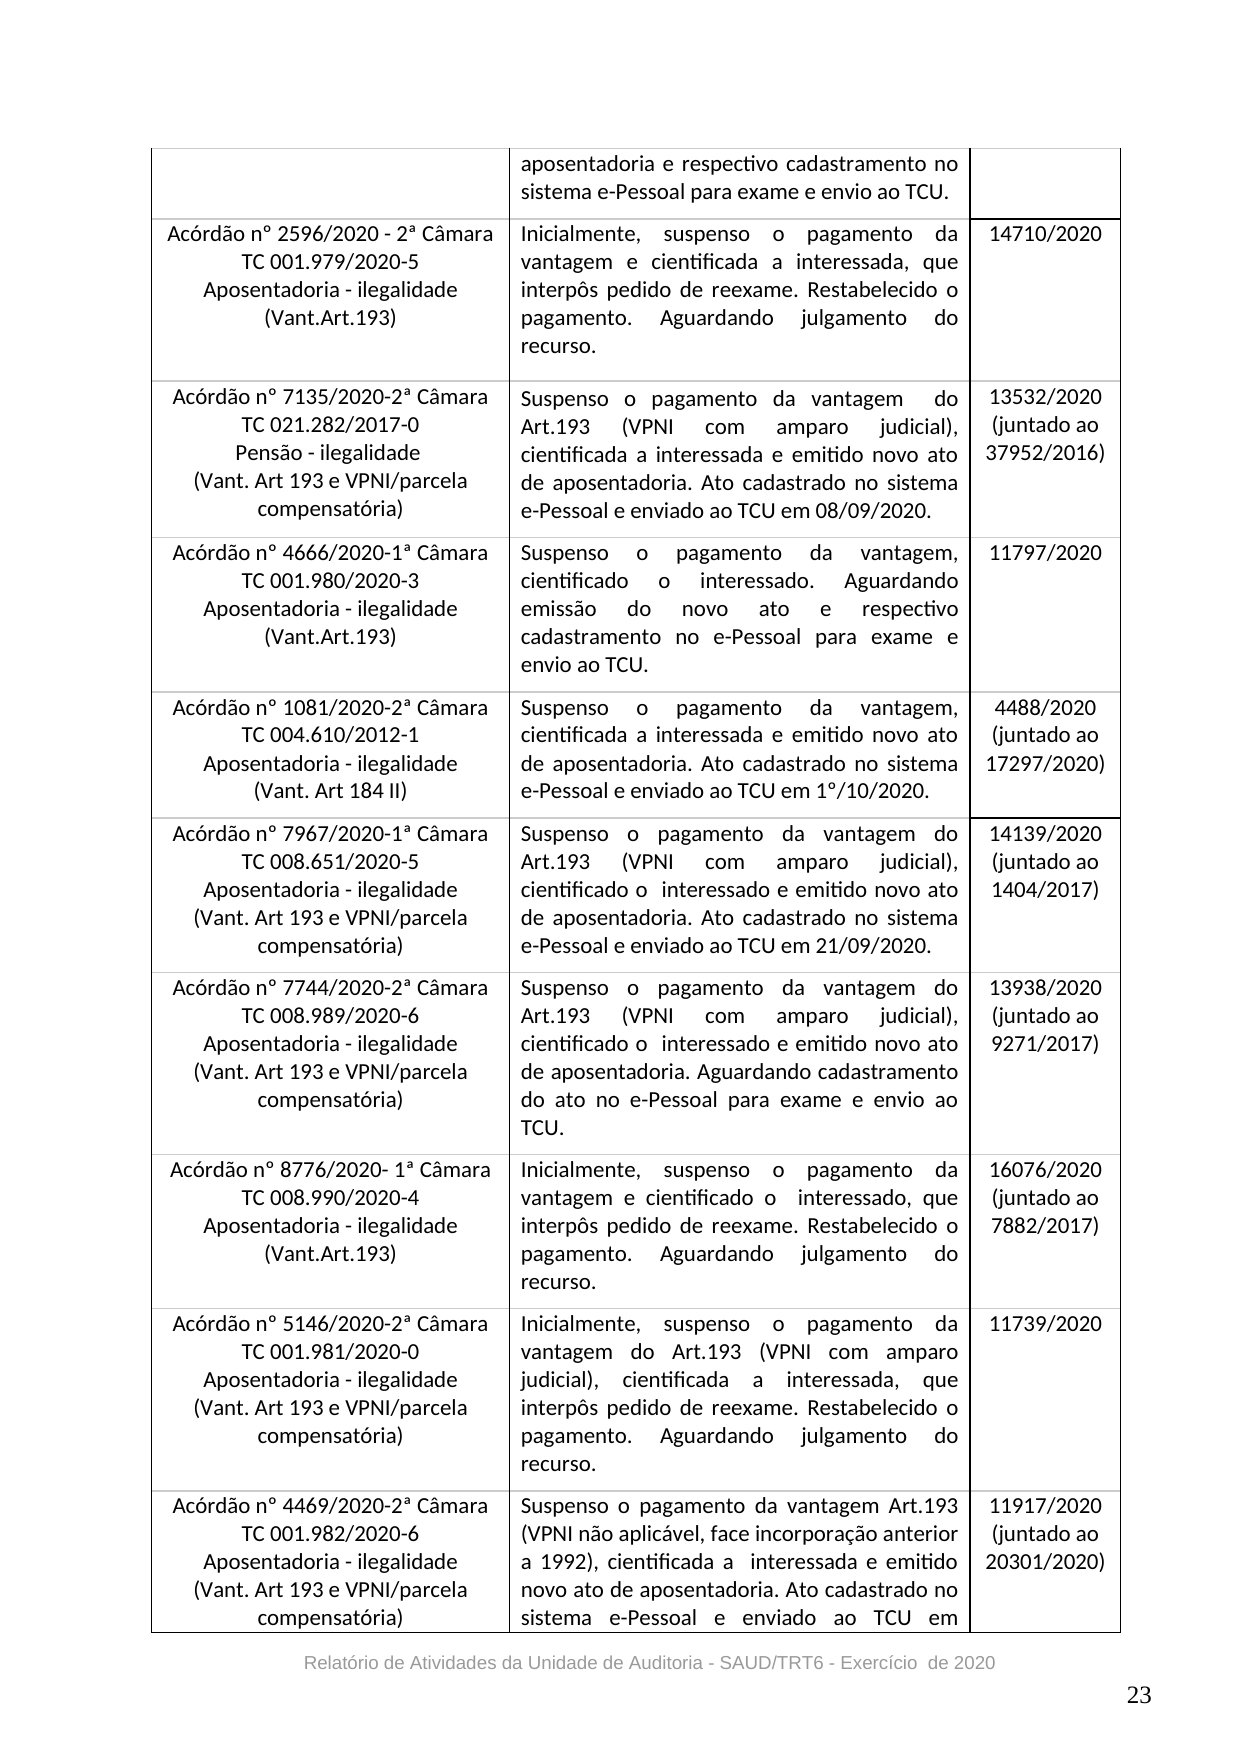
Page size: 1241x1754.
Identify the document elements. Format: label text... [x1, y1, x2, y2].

table_cell Suspenso o pagamento da vantagem do Art.193 (VPNI com amparo judicial), cientificado o interessado e emitido novo ato de aposentadoria. Ato cadastrado no sistema e-Pessoal e enviado ao TCU em 21/09/2020. [510, 819, 969, 971]
table_cell Suspenso o pagamento da vantagem, cientificada a interessada e emitido novo ato de aposentadoria. Ato cadastrado no sistema e-Pessoal e enviado ao TCU em 1º/10/2020. [510, 693, 969, 817]
table_cell Inicialmente, suspenso o pagamento da vantagem e cientificado o interessado, que interpôs pedido de reexame. Restabelecido o pagamento. Aguardando julgamento do recurso. [510, 1155, 969, 1308]
table_cell Acórdão nº 5146/2020-2ª Câmara TC 001.981/2020-0 Aposentadoria - ilegalidade (Vant. Art 193 e VPNI/parcela compensatória) [152, 1309, 509, 1490]
table_cell 13532/2020 (juntado ao 37952/2016) [971, 382, 1120, 537]
table_cell Acórdão nº 4469/2020-2ª Câmara TC 001.982/2020-6 Aposentadoria - ilegalidade (Vant. Art 193 e VPNI/parcela compensatória) [152, 1492, 509, 1632]
table_cell 11917/2020 (juntado ao 20301/2020) [971, 1492, 1120, 1632]
table_cell Suspenso o pagamento da vantagem do Art.193 (VPNI com amparo judicial), cientificada a interessada e emitido novo ato de aposentadoria. Ato cadastrado no sistema e-Pessoal e enviado ao TCU em 08/09/2020. [510, 382, 969, 537]
table_cell Inicialmente, suspenso o pagamento da vantagem e cientificada a interessada, que interpôs pedido de reexame. Restabelecido o pagamento. Aguardando julgamento do recurso. [510, 220, 969, 380]
table_cell Suspenso o pagamento da vantagem, cientificado o interessado. Aguardando emissão do novo ato e respectivo cadastramento no e-Pessoal para exame e envio ao TCU. [510, 538, 969, 691]
table_cell 11739/2020 [971, 1309, 1120, 1490]
table_cell [152, 149, 509, 218]
table_cell 14139/2020 (juntado ao 1404/2017) [971, 819, 1120, 971]
table_cell Acórdão nº 7967/2020-1ª Câmara TC 008.651/2020-5 Aposentadoria - ilegalidade (Vant. Art 193 e VPNI/parcela compensatória) [152, 819, 509, 971]
table_cell Acórdão nº 4666/2020-1ª Câmara TC 001.980/2020-3 Aposentadoria - ilegalidade (Vant.Art.193) [152, 538, 509, 691]
table_cell Inicialmente, suspenso o pagamento da vantagem do Art.193 (VPNI com amparo judicial), cientificada a interessada, que interpôs pedido de reexame. Restabelecido o pagamento. Aguardando julgamento do recurso. [510, 1309, 969, 1490]
table_cell Suspenso o pagamento da vantagem Art.193 (VPNI não aplicável, face incorporação anterior a 1992), cientificada a interessada e emitido novo ato de aposentadoria. Ato cadastrado no sistema e-Pessoal e enviado ao TCU em [510, 1492, 969, 1632]
table_cell Acórdão nº 7744/2020-2ª Câmara TC 008.989/2020-6 Aposentadoria - ilegalidade (Vant. Art 193 e VPNI/parcela compensatória) [152, 973, 509, 1153]
table_cell 4488/2020 (juntado ao 17297/2020) [971, 693, 1120, 817]
table_cell Suspenso o pagamento da vantagem do Art.193 (VPNI com amparo judicial), cientificado o interessado e emitido novo ato de aposentadoria. Aguardando cadastramento do ato no e-Pessoal para exame e envio ao TCU. [510, 973, 969, 1153]
table_cell 11797/2020 [971, 538, 1120, 691]
table_cell [971, 149, 1120, 218]
table_cell 13938/2020 (juntado ao 9271/2017) [971, 973, 1120, 1153]
table_cell Acórdão nº 7135/2020-2ª Câmara TC 021.282/2017-0 Pensão - ilegalidade (Vant. Art 193 e VPNI/parcela compensatória) [152, 382, 509, 537]
table_cell Acórdão nº 1081/2020-2ª Câmara TC 004.610/2012-1 Aposentadoria - ilegalidade (Vant. Art 184 II) [152, 693, 509, 817]
table_cell Acórdão nº 8776/2020- 1ª Câmara TC 008.990/2020-4 Aposentadoria - ilegalidade (Vant.Art.193) [152, 1155, 509, 1308]
table_cell 16076/2020 (juntado ao 7882/2017) [971, 1155, 1120, 1308]
table_cell 14710/2020 [971, 220, 1120, 380]
table_cell Acórdão nº 2596/2020 - 2ª Câmara TC 001.979/2020-5 Aposentadoria - ilegalidade (Vant.Art.193) [152, 220, 509, 380]
table_cell aposentadoria e respectivo cadastramento no sistema e-Pessoal para exame e envio ao TCU. [510, 149, 969, 218]
